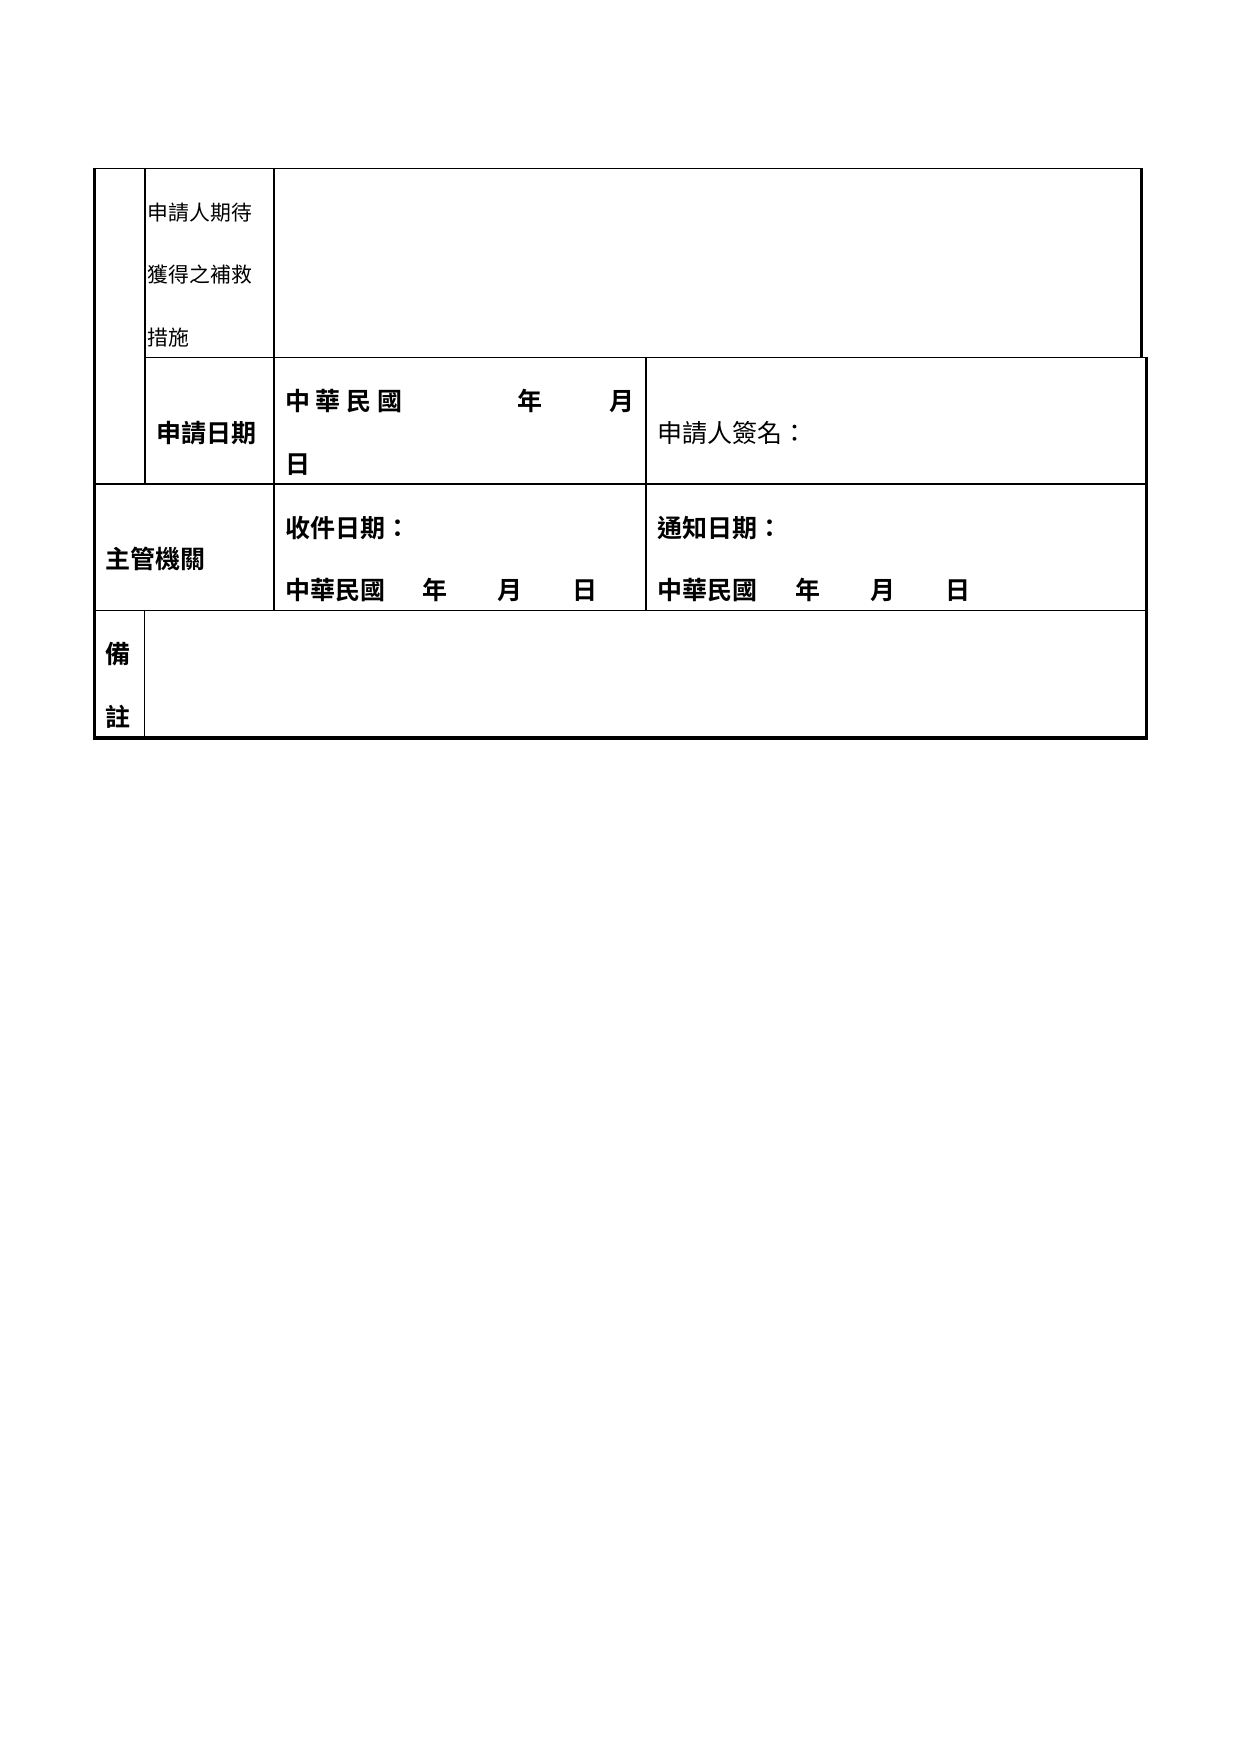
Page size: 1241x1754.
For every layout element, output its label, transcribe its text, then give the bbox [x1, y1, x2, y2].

table_cell [1143, 168, 1147, 357]
table_cell [275, 169, 1140, 357]
table_cell [145, 611, 1145, 736]
table_cell 通知日期： 中華民國 年 月 日 [647, 485, 1145, 610]
table_cell 主管機關 [96, 485, 273, 610]
table_cell 申請日期 [146, 358, 273, 483]
table_cell 申請人簽名： [647, 358, 1145, 483]
table_cell 申請人期待獲得之補救措施 [146, 169, 273, 357]
table_cell 中華民國 年 月 日 [275, 358, 645, 483]
table_cell 收件日期： 中華民國 年 月 日 [275, 485, 645, 610]
table_cell [96, 169, 144, 483]
table_cell 備 註 [96, 611, 144, 736]
